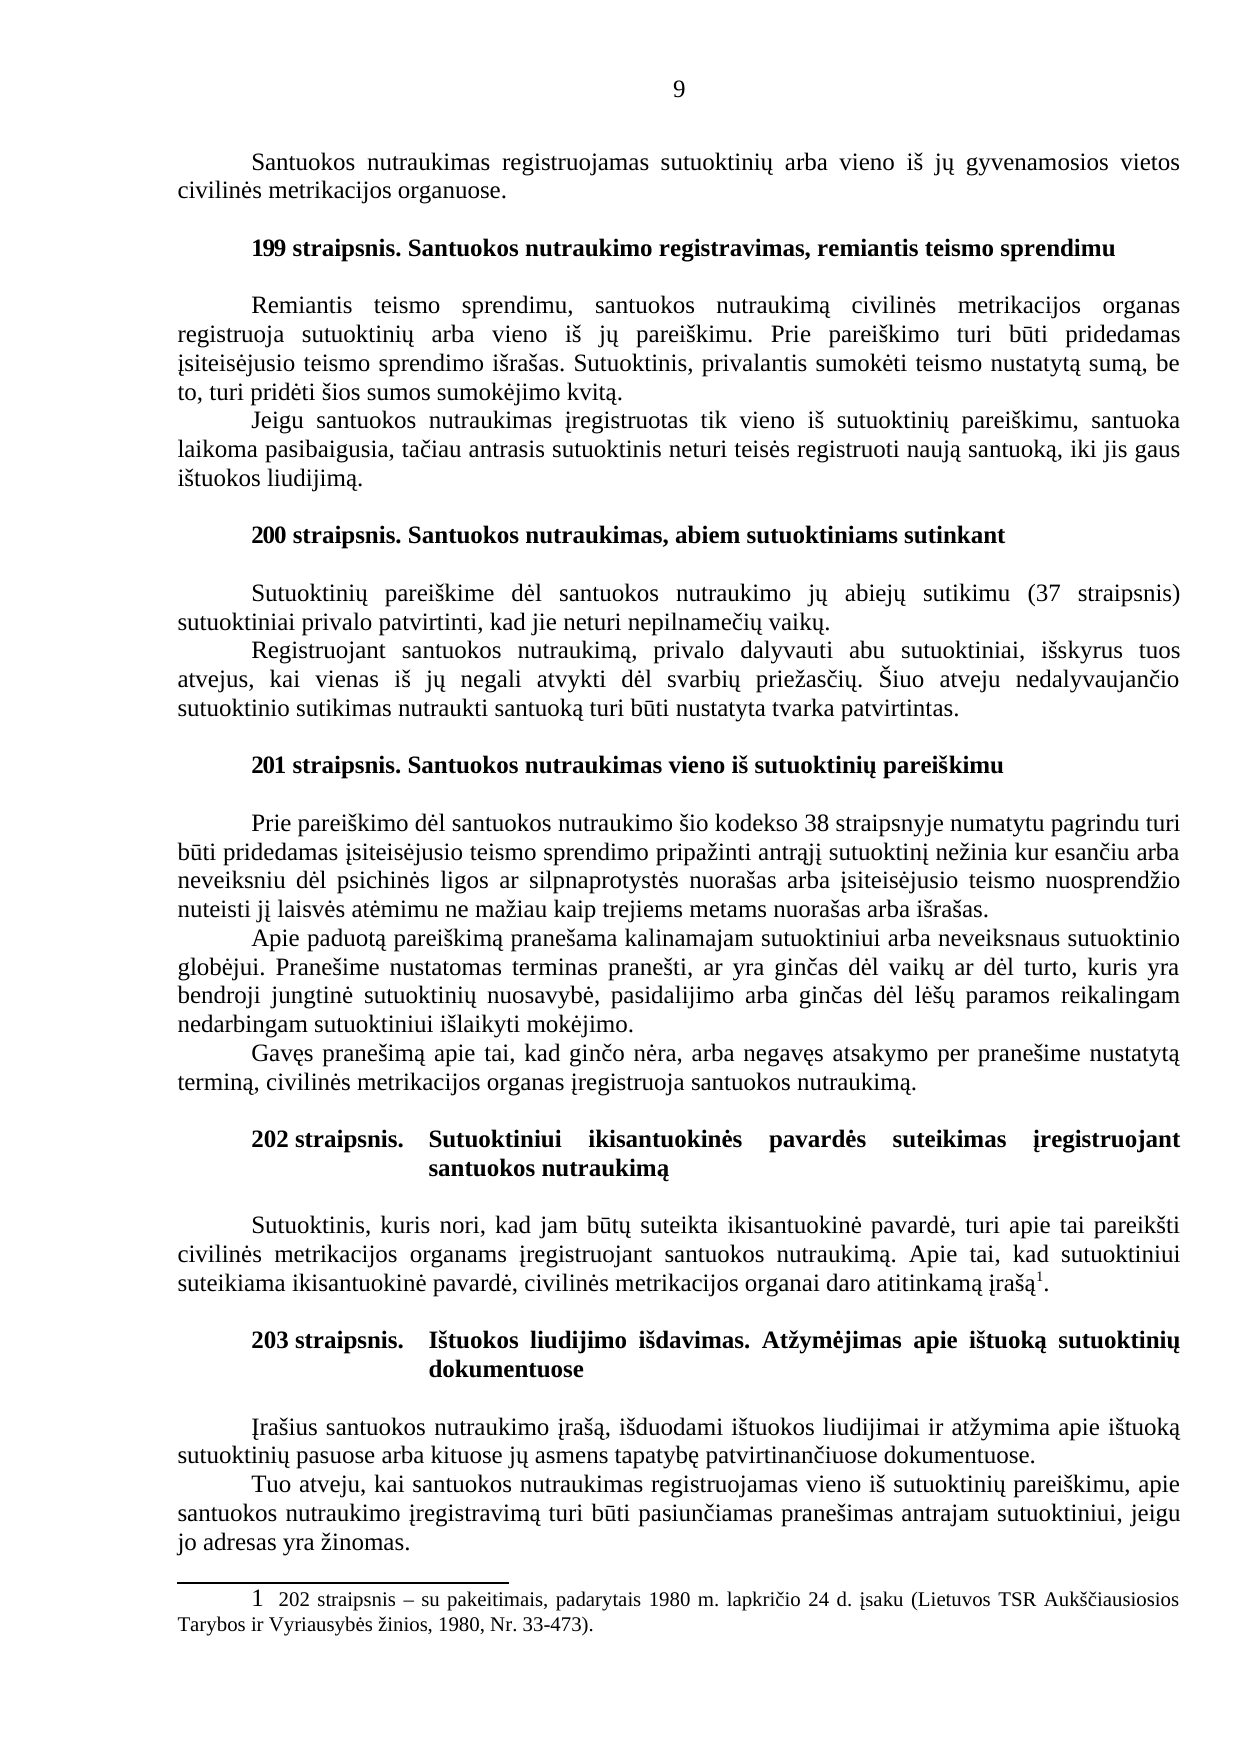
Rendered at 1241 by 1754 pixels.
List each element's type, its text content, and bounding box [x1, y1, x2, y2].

text 199 straipsnis. Santuokos nutraukimo registravimas, remiantis teismo sprendimu [177, 233, 1181, 262]
text 202 straipsnis – su pakeitimais, padarytais 1980 m. lapkričio 24 d. įsaku (Lietuvos TSR Aukščiausiosios Tarybos ir Vyriausybės žinios, 1980, Nr. 33-473). [177, 1583, 1181, 1636]
text 202 straipsnis. Sutuoktiniui ikisantuokinės pavardės suteikimas įregistruojant santuokos nutraukimą [251, 1124, 1181, 1182]
text Tuo atveju, kai santuokos nutraukimas registruojamas vieno iš sutuoktinių pareiškimu, apie santuokos nutraukimo įregistravimą turi būti pasiunčiamas pranešimas antrajam sutuoktiniui, jeigu jo adresas yra žinomas. [177, 1469, 1181, 1556]
text Sutuoktinių pareiškime dėl santuokos nutraukimo jų abiejų sutikimu (37 straipsnis) sutuoktiniai privalo patvirtinti, kad jie neturi nepilnamečių vaikų. [177, 578, 1181, 636]
text Jeigu santuokos nutraukimas įregistruotas tik vieno iš sutuoktinių pareiškimu, santuoka laikoma pasibaigusia, tačiau antrasis sutuoktinis neturi teisės registruoti naują santuoką, iki jis gaus ištuokos liudijimą. [177, 406, 1181, 492]
text 201 straipsnis. Santuokos nutraukimas vieno iš sutuoktinių pareiškimu [177, 751, 1181, 779]
text Gavęs pranešimą apie tai, kad ginčo nėra, arba negavęs atsakymo per pranešime nustatytą terminą, civilinės metrikacijos organas įregistruoja santuokos nutraukimą. [177, 1038, 1181, 1096]
text Prie pareiškimo dėl santuokos nutraukimo šio kodekso 38 straipsnyje numatytu pagrindu turi būti pridedamas įsiteisėjusio teismo sprendimo pripažinti antrąjį sutuoktinį nežinia kur esančiu arba neveiksniu dėl psichinės ligos ar silpnaprotystės nuorašas arba įsiteisėjusio teismo nuosprendžio nuteisti jį laisvės atėmimu ne mažiau kaip trejiems metams nuorašas arba išrašas. [177, 808, 1181, 923]
text Santuokos nutraukimas registruojamas sutuoktinių arba vieno iš jų gyvenamosios vietos civilinės metrikacijos organuose. [177, 147, 1181, 204]
text Registruojant santuokos nutraukimą, privalo dalyvauti abu sutuoktiniai, išskyrus tuos atvejus, kai vienas iš jų negali atvykti dėl svarbių priežasčių. Šiuo atveju nedalyvaujančio sutuoktinio sutikimas nutraukti santuoką turi būti nustatyta tvarka patvirtintas. [177, 636, 1181, 722]
text 200 straipsnis. Santuokos nutraukimas, abiem sutuoktiniams sutinkant [177, 521, 1181, 549]
text Sutuoktinis, kuris nori, kad jam būtų suteikta ikisantuokinė pavardė, turi apie tai pareikšti civilinės metrikacijos organams įregistruojant santuokos nutraukimą. Apie tai, kad sutuoktiniui suteikiama ikisantuokinė pavardė, civilinės metrikacijos organai daro atitinkamą įrašą. [177, 1211, 1181, 1297]
text Remiantis teismo sprendimu, santuokos nutraukimą civilinės metrikacijos organas registruoja sutuoktinių arba vieno iš jų pareiškimu. Prie pareiškimo turi būti pridedamas įsiteisėjusio teismo sprendimo išrašas. Sutuoktinis, privalantis sumokėti teismo nustatytą sumą, be to, turi pridėti šios sumos sumokėjimo kvitą. [177, 291, 1181, 406]
text Įrašius santuokos nutraukimo įrašą, išduodami ištuokos liudijimai ir atžymima apie ištuoką sutuoktinių pasuose arba kituose jų asmens tapatybę patvirtinančiuose dokumentuose. [177, 1412, 1181, 1469]
text Apie paduotą pareiškimą pranešama kalinamajam sutuoktiniui arba neveiksnaus sutuoktinio globėjui. Pranešime nustatomas terminas pranešti, ar yra ginčas dėl vaikų ar dėl turto, kuris yra bendroji jungtinė sutuoktinių nuosavybė, pasidalijimo arba ginčas dėl lėšų paramos reikalingam nedarbingam sutuoktiniui išlaikyti mokėjimo. [177, 923, 1181, 1038]
text 203 straipsnis. Ištuokos liudijimo išdavimas. Atžymėjimas apie ištuoką sutuoktinių dokumentuose [251, 1326, 1181, 1383]
